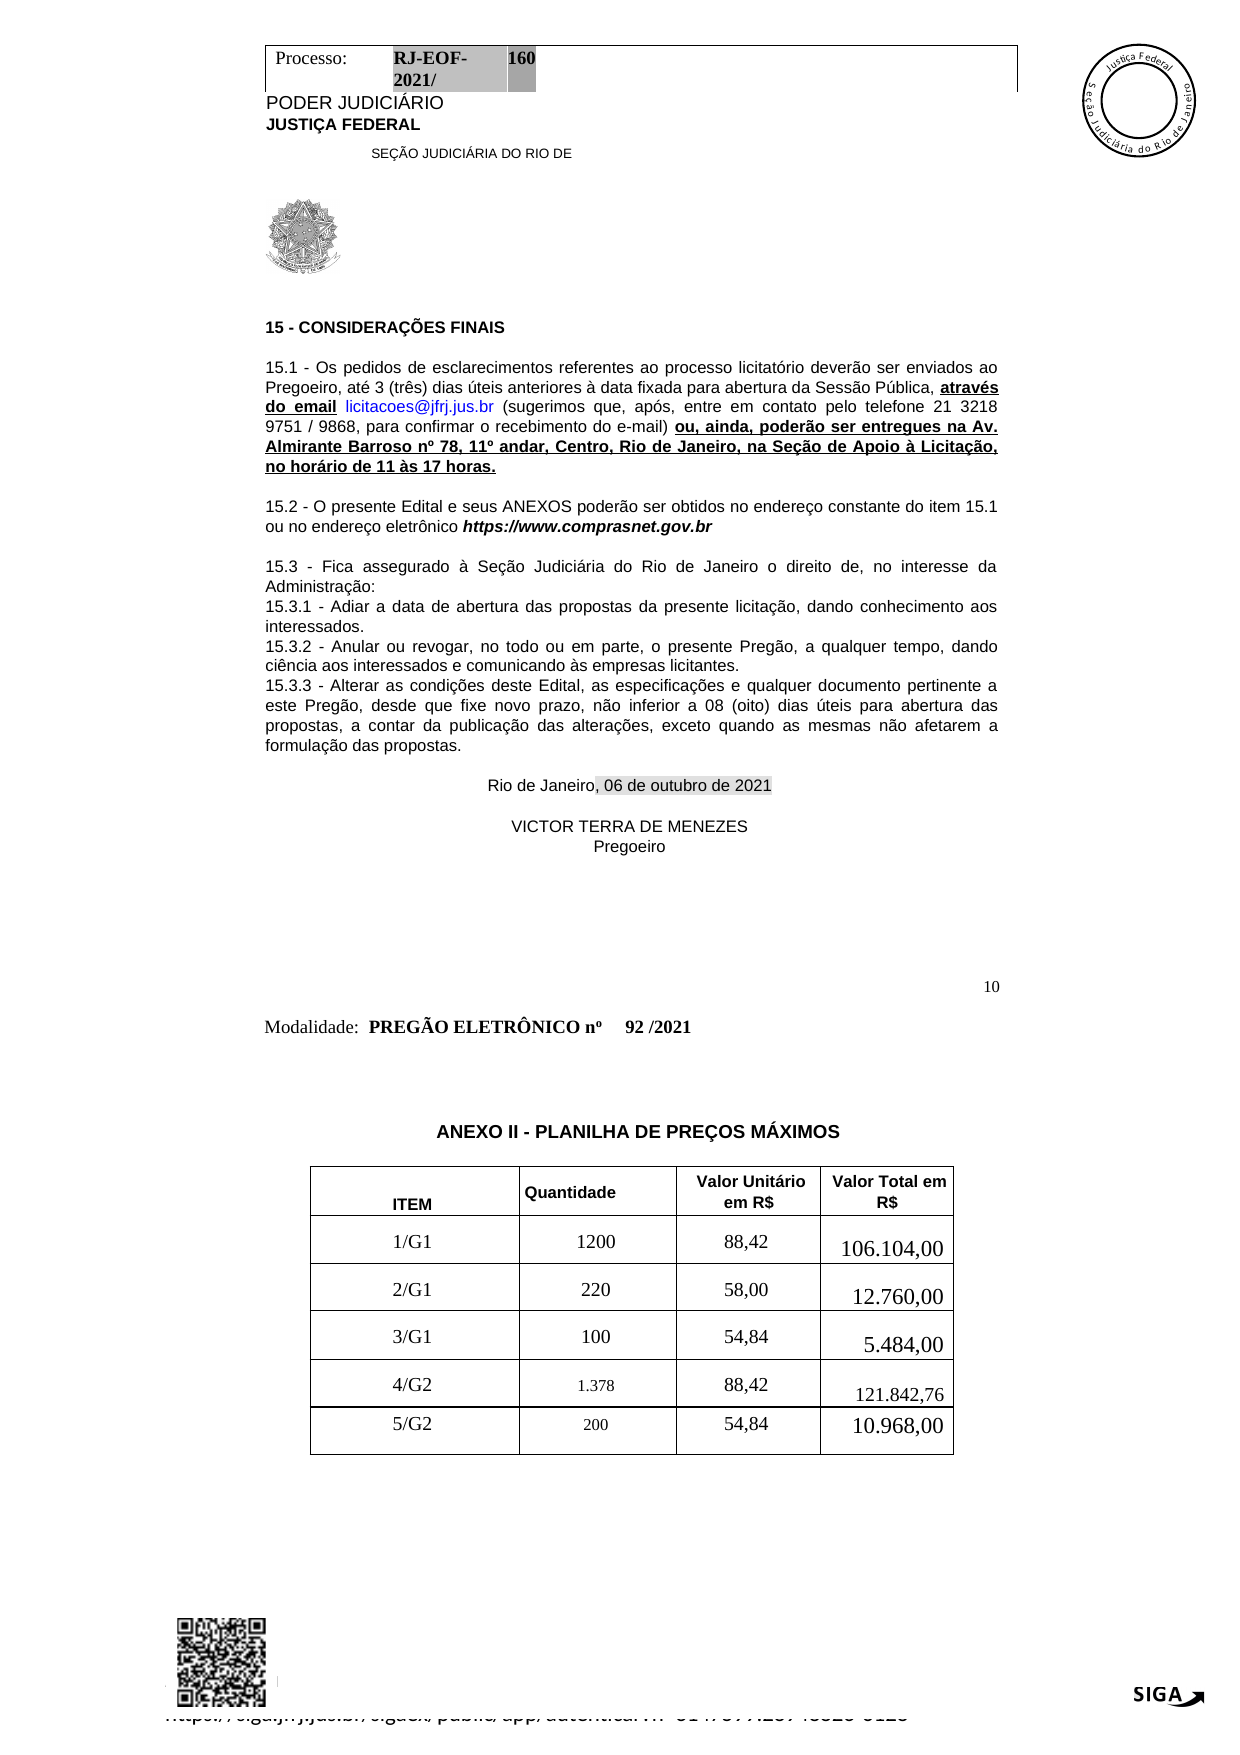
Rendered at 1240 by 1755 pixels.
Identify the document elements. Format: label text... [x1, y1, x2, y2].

text VICTOR TERRA DE MENEZES [266, 816, 998, 836]
table_cell 1200 [520, 1216, 676, 1263]
table_cell 5/G2 [311, 1408, 519, 1454]
table_cell 54,84 [677, 1311, 820, 1358]
table_cell 54,84 [677, 1408, 820, 1454]
table_cell 12.760,00 [821, 1264, 953, 1310]
table_cell 121.842,76 [821, 1360, 953, 1406]
table_cell 88,42 [677, 1360, 820, 1406]
text 15.1 - Os pedidos de esclarecimentos referentes ao processo licitatório deverão ser enviados ao Pregoeiro, até 3 (três) dias úteis anteriores à data fixada para abertura da Sessão Pública, através do email licitacoes@jfrj.jus.br (sugerimos que, após, entre em contato pelo telefone 21 3218 9751 / 9868, para confirmar o recebimento do e-mail) ou, ainda, poderão ser entregues na Av. Almirante Barroso nº 78, 11º andar, Centro, Rio de Janeiro, na Seção de Apoio à Licitação, no horário de 11 às 17 horas. [265, 358, 999, 476]
subtitle 15 - CONSIDERAÇÕES FINAIS [265, 318, 999, 337]
text 10 [266, 977, 1000, 996]
table_cell 200 [520, 1408, 676, 1454]
table_cell 3/G1 [311, 1311, 519, 1358]
table_header ITEM [311, 1167, 519, 1214]
table_cell 5.484,00 [821, 1311, 953, 1358]
table_cell 10.968,00 [821, 1408, 953, 1454]
text 15.2 - O presente Edital e seus ANEXOS poderão ser obtidos no endereço constante do item 15.1 ou no endereço eletrônico https://www.comprasnet.gov.br [265, 497, 999, 536]
subtitle Modalidade: PREGÃO ELETRÔNICO no 92 /2021 [264, 1016, 999, 1037]
table_cell 88,42 [677, 1216, 820, 1263]
table_cell 100 [520, 1311, 676, 1358]
table_cell 2/G1 [311, 1264, 519, 1310]
table_cell 58,00 [677, 1264, 820, 1310]
text 15.3.3 - Alterar as condições deste Edital, as especificações e qualquer documento pertinente a este Pregão, desde que fixe novo prazo, não inferior a 08 (oito) dias úteis para abertura das propostas, a contar da publicação das alterações, exceto quando as mesmas não afetarem a formulação das propostas. [265, 676, 999, 754]
text ANEXO II - PLANILHA DE PREÇOS MÁXIMOS [283, 1121, 999, 1143]
text 15.3 - Fica assegurado à Seção Judiciária do Rio de Janeiro o direito de, no interesse da Administração: [265, 557, 999, 596]
text Pregoeiro [266, 837, 998, 856]
table_cell 220 [520, 1264, 676, 1310]
table_cell 4/G2 [311, 1360, 519, 1406]
table_header Valor Unitário em R$ [677, 1167, 820, 1214]
text 15.3.2 - Anular ou revogar, no todo ou em parte, o presente Pregão, a qualquer tempo, dando ciência aos interessados e comunicando às empresas licitantes. [265, 636, 999, 675]
text 15.3.1 - Adiar a data de abertura das propostas da presente licitação, dando conhecimento aos interessados. [265, 597, 999, 636]
table_cell 1.378 [520, 1360, 676, 1406]
table_header Quantidade [520, 1167, 676, 1214]
text Rio de Janeiro, 06 de outubro de 2021 [266, 776, 998, 795]
table_cell 106.104,00 [821, 1216, 953, 1263]
table_cell 1/G1 [311, 1216, 519, 1263]
table_header Valor Total em R$ [821, 1167, 953, 1214]
